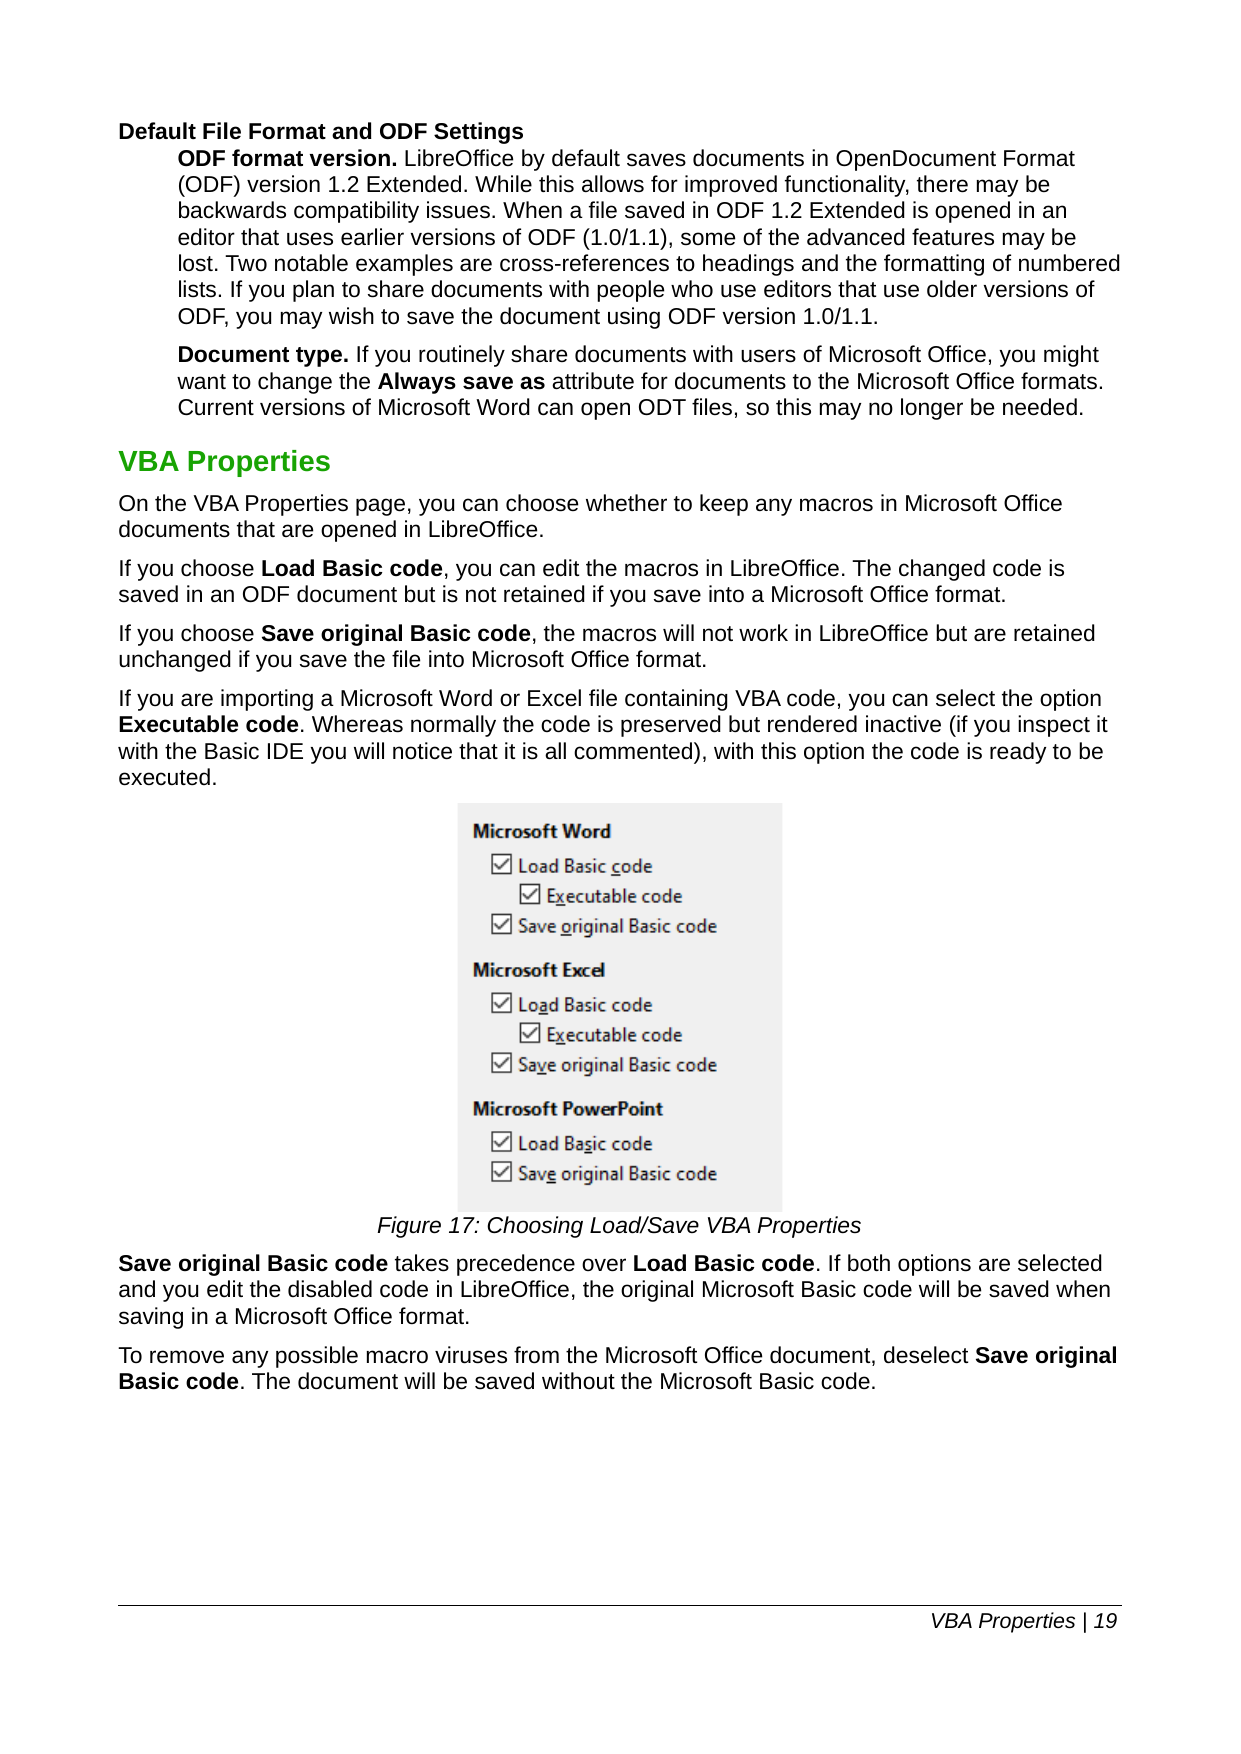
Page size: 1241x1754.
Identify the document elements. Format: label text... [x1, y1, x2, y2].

text To remove any possible macro viruses from the Microsoft Office document, deselect Save original Basic code. The document will be saved without the Microsoft Basic code. [118, 1342, 1122, 1394]
text ODF format version. LibreOffice by default saves documents in OpenDocument Format (ODF) version 1.2 Extended. While this allows for improved functionality, there may be backwards compatibility issues. When a file saved in ODF 1.2 Extended is opened in an editor that uses earlier versions of ODF (1.0/1.1), some of the advanced features may be lost. Two notable examples are cross-references to headings and the formatting of numbered lists. If you plan to share documents with people who use editors that use older versions of ODF, you may wish to save the document using ODF version 1.0/1.1. [177, 144, 1122, 329]
text Document type. If you routinely share documents with users of Microsoft Office, you might want to change the Always save as attribute for documents to the Microsoft Office formats. Current versions of Microsoft Word can open ODT files, so this may no longer be needed. [177, 341, 1122, 421]
text On the VBA Properties page, you can choose whether to keep any macros in Microsoft Office documents that are opened in LibreOffice. [118, 489, 1122, 542]
text If you choose Load Basic code, you can edit the macros in LibreOffice. The changed code is saved in an ODF document but is not retained if you save into a Microsoft Office format. [118, 555, 1122, 607]
picture [457, 803, 783, 1212]
text If you are importing a Microsoft Word or Excel file containing VBA code, you can select the option Executable code. Whereas normally the code is preserved but rendered inactive (if you inspect it with the Basic IDE you will notice that it is all commented), with this option the code is ready to be executed. [118, 685, 1122, 791]
text If you choose Save original Basic code, the macros will not work in LibreOffice but are retained unchanged if you save the file into Microsoft Office format. [118, 620, 1122, 673]
text Figure 17: Choosing Load/Save VBA Properties [364, 803, 876, 1238]
subtitle VBA Properties [118, 444, 1122, 478]
text Save original Basic code takes precedence over Load Basic code. If both options are selected and you edit the disabled code in LibreOffice, the original Microsoft Basic code will be saved when saving in a Microsoft Office format. [118, 1250, 1122, 1329]
text Default File Format and ODF Settings [118, 118, 1122, 144]
